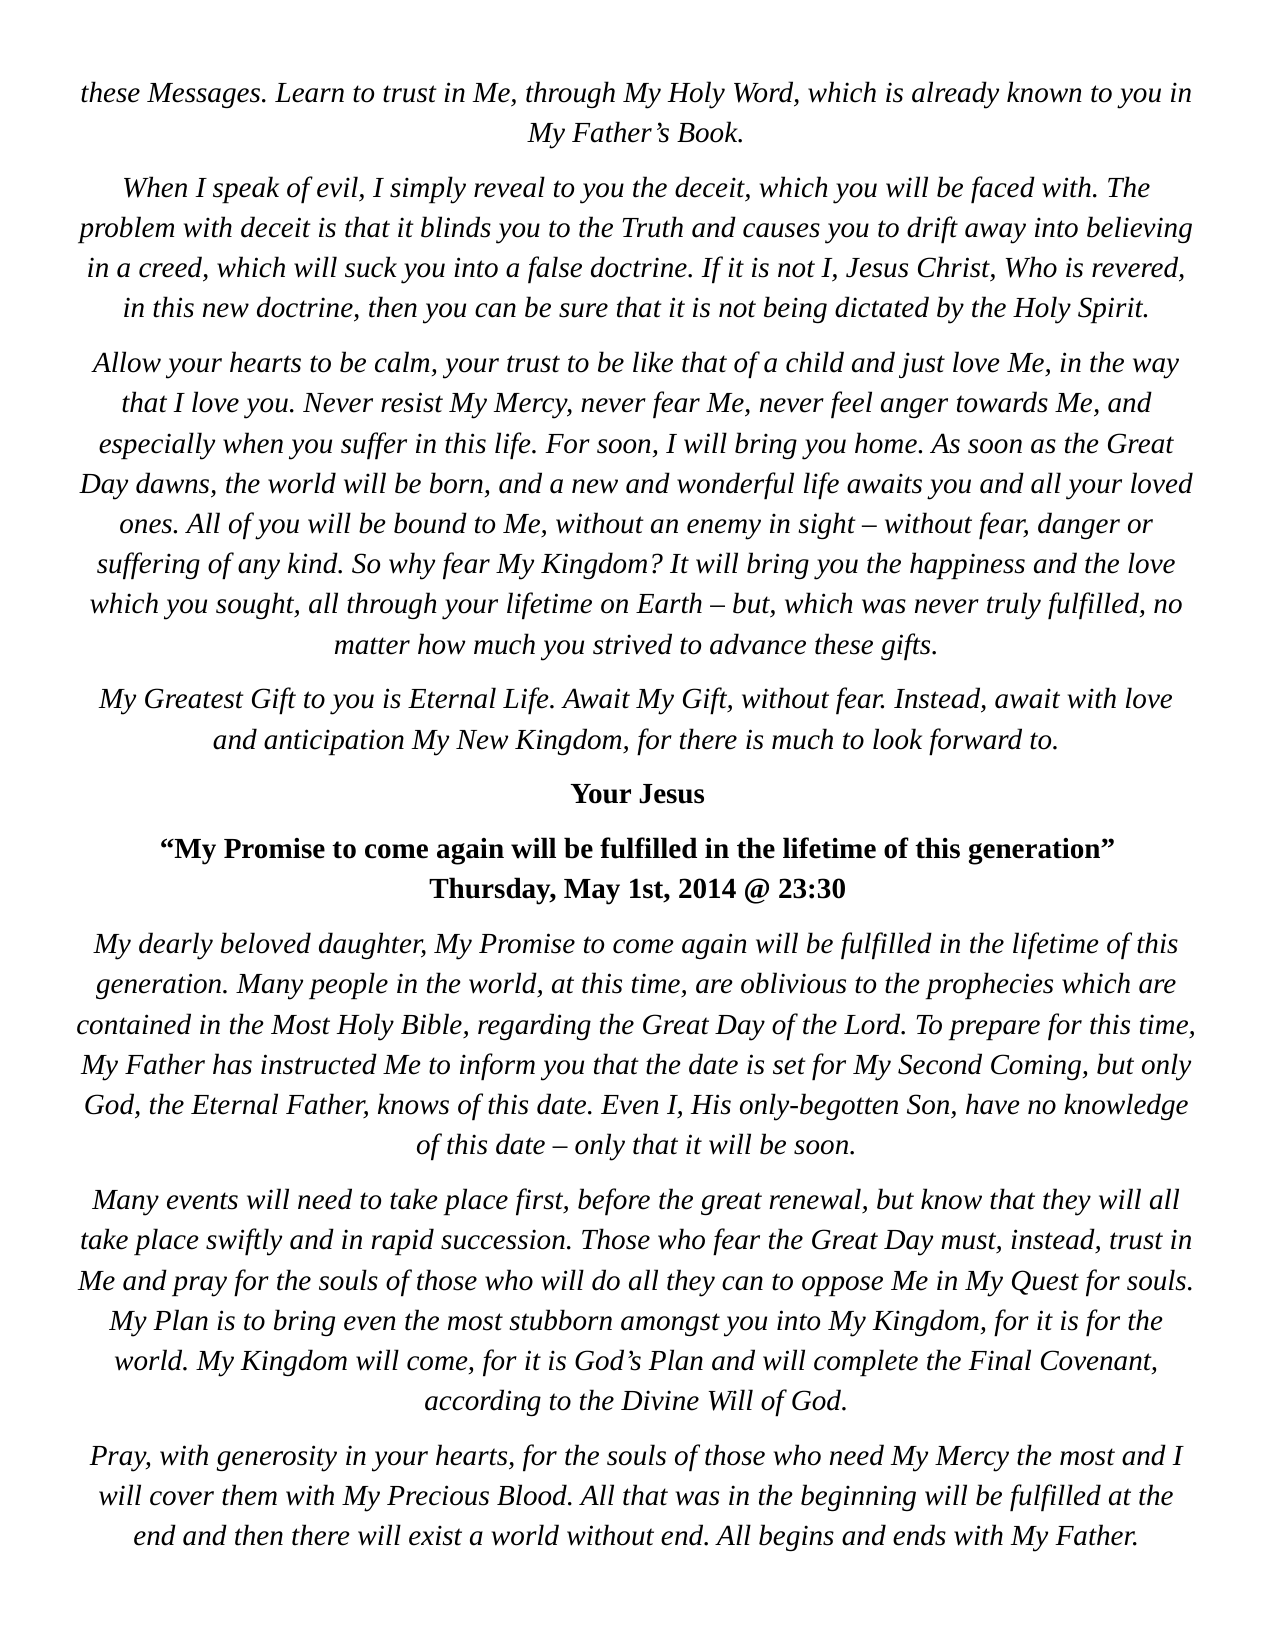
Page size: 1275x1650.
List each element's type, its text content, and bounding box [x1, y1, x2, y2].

text “My Promise to come again will be fulfilled in the lifetime of this generation” Thursday, May 1st, 2014 @ 23:30 [75, 831, 1200, 905]
text Pray, with generosity in your hearts, for the souls of those who need My Mercy the most and I will cover them with My Precious Blood. All that was in the beginning will be fulfilled at the end and then there will exist a world without end. All begins and ends with My Father. [75, 1438, 1200, 1552]
text When I speak of evil, I simply reveal to you the deceit, which you will be faced with. The problem with deceit is that it blinds you to the Truth and causes you to drift away into believing in a creed, which will suck you into a false doctrine. If it is not I, Jesus Christ, Who is revered, in this new doctrine, then you can be sure that it is not being dictated by the Holy Spirit. [75, 170, 1200, 324]
text these Messages. Learn to trust in Me, through My Holy Word, which is already known to you in My Father’s Book. [75, 75, 1200, 149]
text Your Jesus [75, 777, 1200, 810]
text Many events will need to take place first, before the great renewal, but know that they will all take place swiftly and in rapid succession. Those who fear the Great Day must, instead, trust in Me and pray for the souls of those who will do all they can to oppose Me in My Quest for souls. My Plan is to bring even the most stubborn amongst you into My Kingdom, for it is for the world. My Kingdom will come, for it is God’s Plan and will complete the Final Covenant, according to the Divine Will of God. [75, 1182, 1200, 1417]
text Allow your hearts to be calm, your trust to be like that of a child and just love Me, in the way that I love you. Never resist My Mercy, never fear Me, never feel anger towards Me, and especially when you suffer in this life. For soon, I will bring you home. As soon as the Great Day dawns, the world will be born, and a new and wonderful life awaits you and all your loved ones. All of you will be bound to Me, without an enemy in sight – without fear, danger or suffering of any kind. So why fear My Kingdom? It will bring you the happiness and the love which you sought, all through your lifetime on Earth – but, which was never truly fulfilled, no matter how much you strived to advance these gifts. [75, 345, 1200, 660]
text My Greatest Gift to you is Eternal Life. Await My Gift, without fear. Instead, await with love and anticipation My New Kingdom, for there is much to look forward to. [75, 682, 1200, 755]
text My dearly beloved daughter, My Promise to come again will be fulfilled in the lifetime of this generation. Many people in the world, at this time, are oblivious to the prophecies which are contained in the Most Holy Bible, regarding the Great Day of the Lord. To prepare for this time, My Father has instructed Me to inform you that the date is set for My Second Coming, but only God, the Eternal Father, knows of this date. Even I, His only-begotten Son, have no knowledge of this date – only that it will be soon. [75, 926, 1200, 1161]
